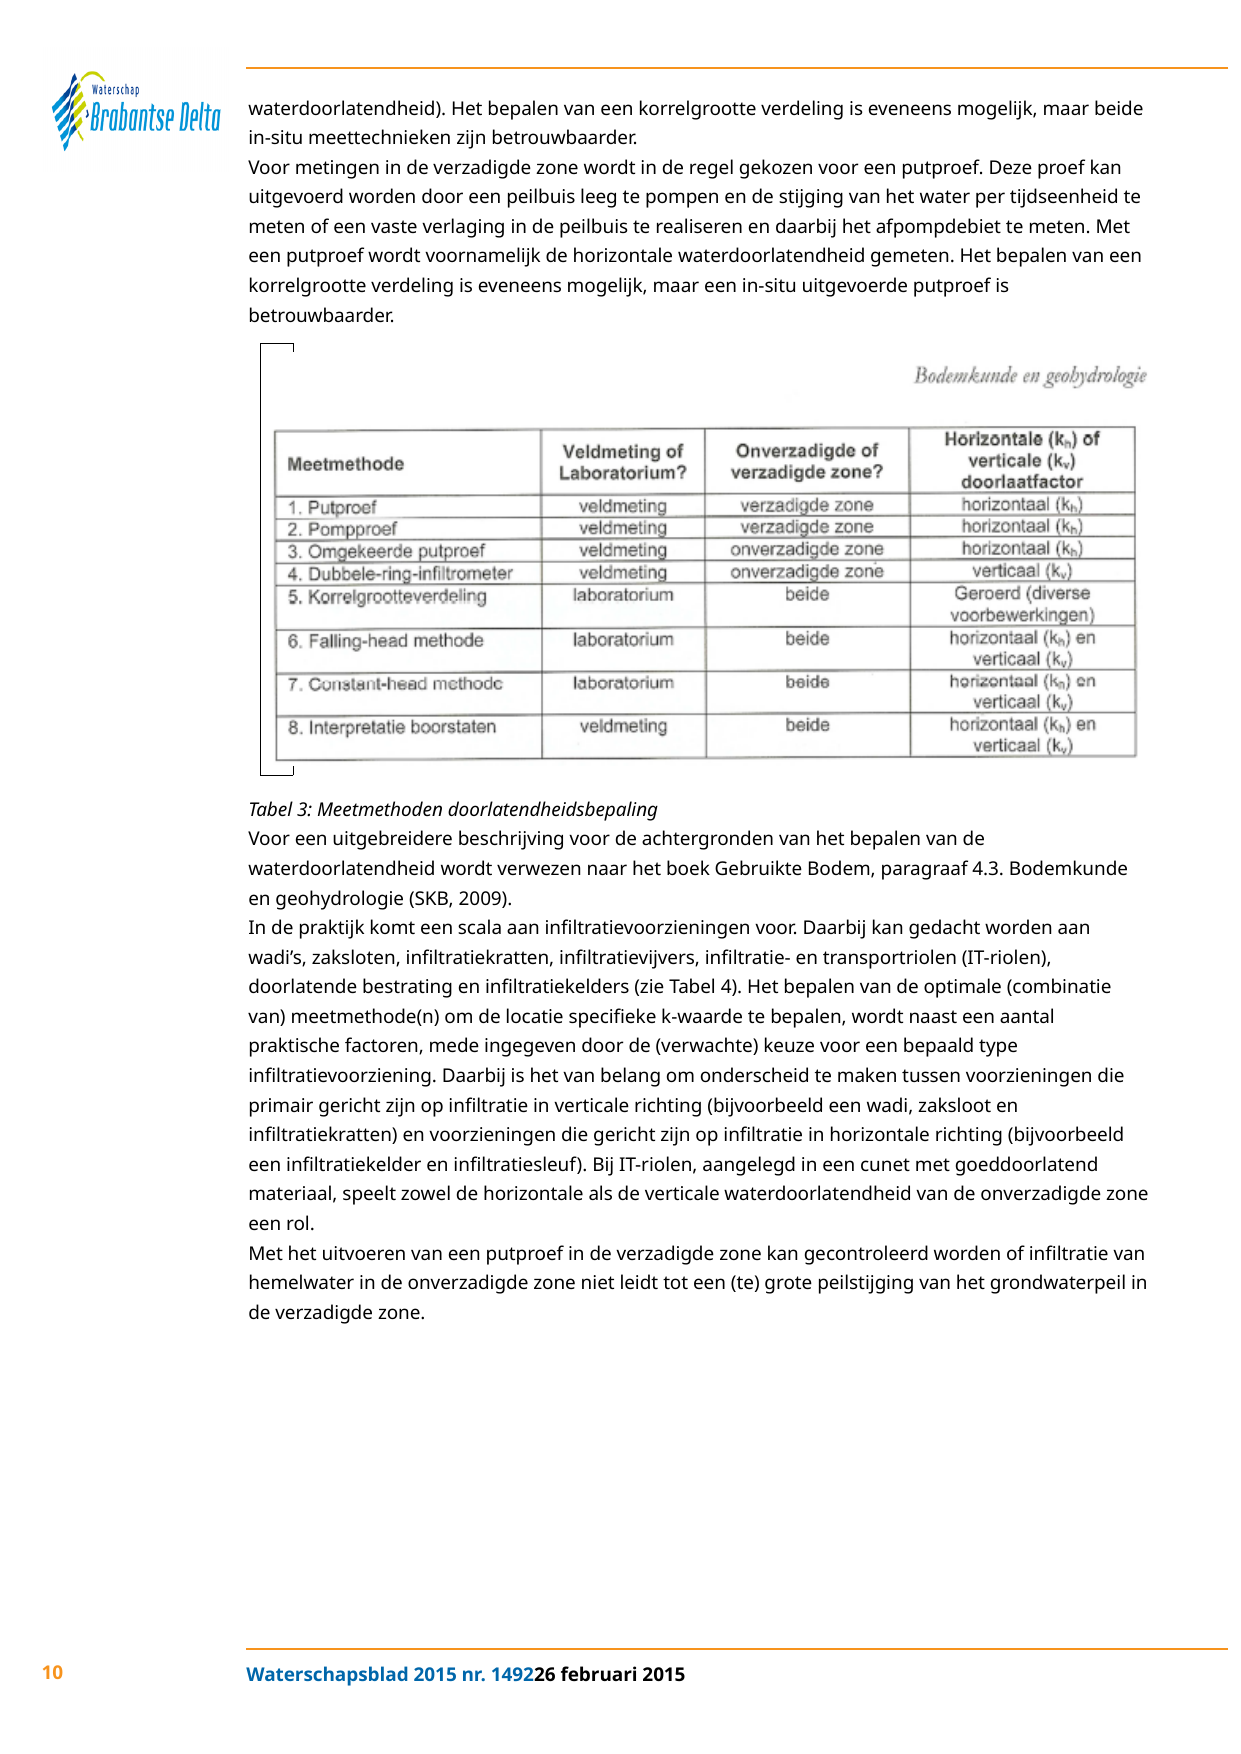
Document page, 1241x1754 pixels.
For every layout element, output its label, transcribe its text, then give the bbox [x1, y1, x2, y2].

picture [268, 352, 1155, 766]
text Voor metingen in de verzadigde zone wordt in de regel gekozen voor een putproef. Deze proef kan uitgevoerd worden door een peilbuis leeg te pompen en de stijging van het water per tijdseenheid te meten of een vaste verlaging in de peilbuis te realiseren en daarbij het afpompdebiet te meten. Met een putproef wordt voornamelijk de horizontale waterdoorlatendheid gemeten. Het bepalen van een korrelgrootte verdeling is eveneens mogelijk, maar een in-situ uitgevoerde putproef is betrouwbaarder. [248, 154, 1152, 328]
text In de praktijk komt een scala aan infiltratievoorzieningen voor. Daarbij kan gedacht worden aan wadi’s, zaksloten, infiltratiekratten, infiltratievijvers, infiltratie- en transportriolen (IT-riolen), doorlatende bestrating en infiltratiekelders (zie Tabel 4). Het bepalen van de optimale (combinatie van) meetmethode(n) om de locatie specifieke k-waarde te bepalen, wordt naast een aantal praktische factoren, mede ingegeven door de (verwachte) keuze voor een bepaald type infiltratievoorziening. Daarbij is het van belang om onderscheid te maken tussen voorzieningen die primair gericht zijn op infiltratie in verticale richting (bijvoorbeeld een wadi, zaksloot en infiltratiekratten) en voorzieningen die gericht zijn op infiltratie in horizontale richting (bijvoorbeeld een infiltratiekelder en infiltratiesleuf). Bij IT-riolen, aangelegd in een cunet met goeddoorlatend materiaal, speelt zowel de horizontale als de verticale waterdoorlatendheid van de onverzadigde zone een rol. [248, 914, 1152, 1236]
picture [41, 47, 231, 172]
text Tabel 3: Meetmethoden doorlatendheidsbepaling [248, 796, 1152, 822]
text waterdoorlatendheid). Het bepalen van een korrelgrootte verdeling is eveneens mogelijk, maar beide in-situ meettechnieken zijn betrouwbaarder. [248, 95, 1152, 150]
text Met het uitvoeren van een putproef in de verzadigde zone kan gecontroleerd worden of infiltratie van hemelwater in de onverzadigde zone niet leidt tot een (te) grote peilstijging van het grondwaterpeil in de verzadigde zone. [248, 1240, 1152, 1325]
text Voor een uitgebreidere beschrijving voor de achtergronden van het bepalen van de waterdoorlatendheid wordt verwezen naar het boek Gebruikte Bodem, paragraaf 4.3. Bodemkunde en geohydrologie (SKB, 2009). [248, 826, 1152, 911]
